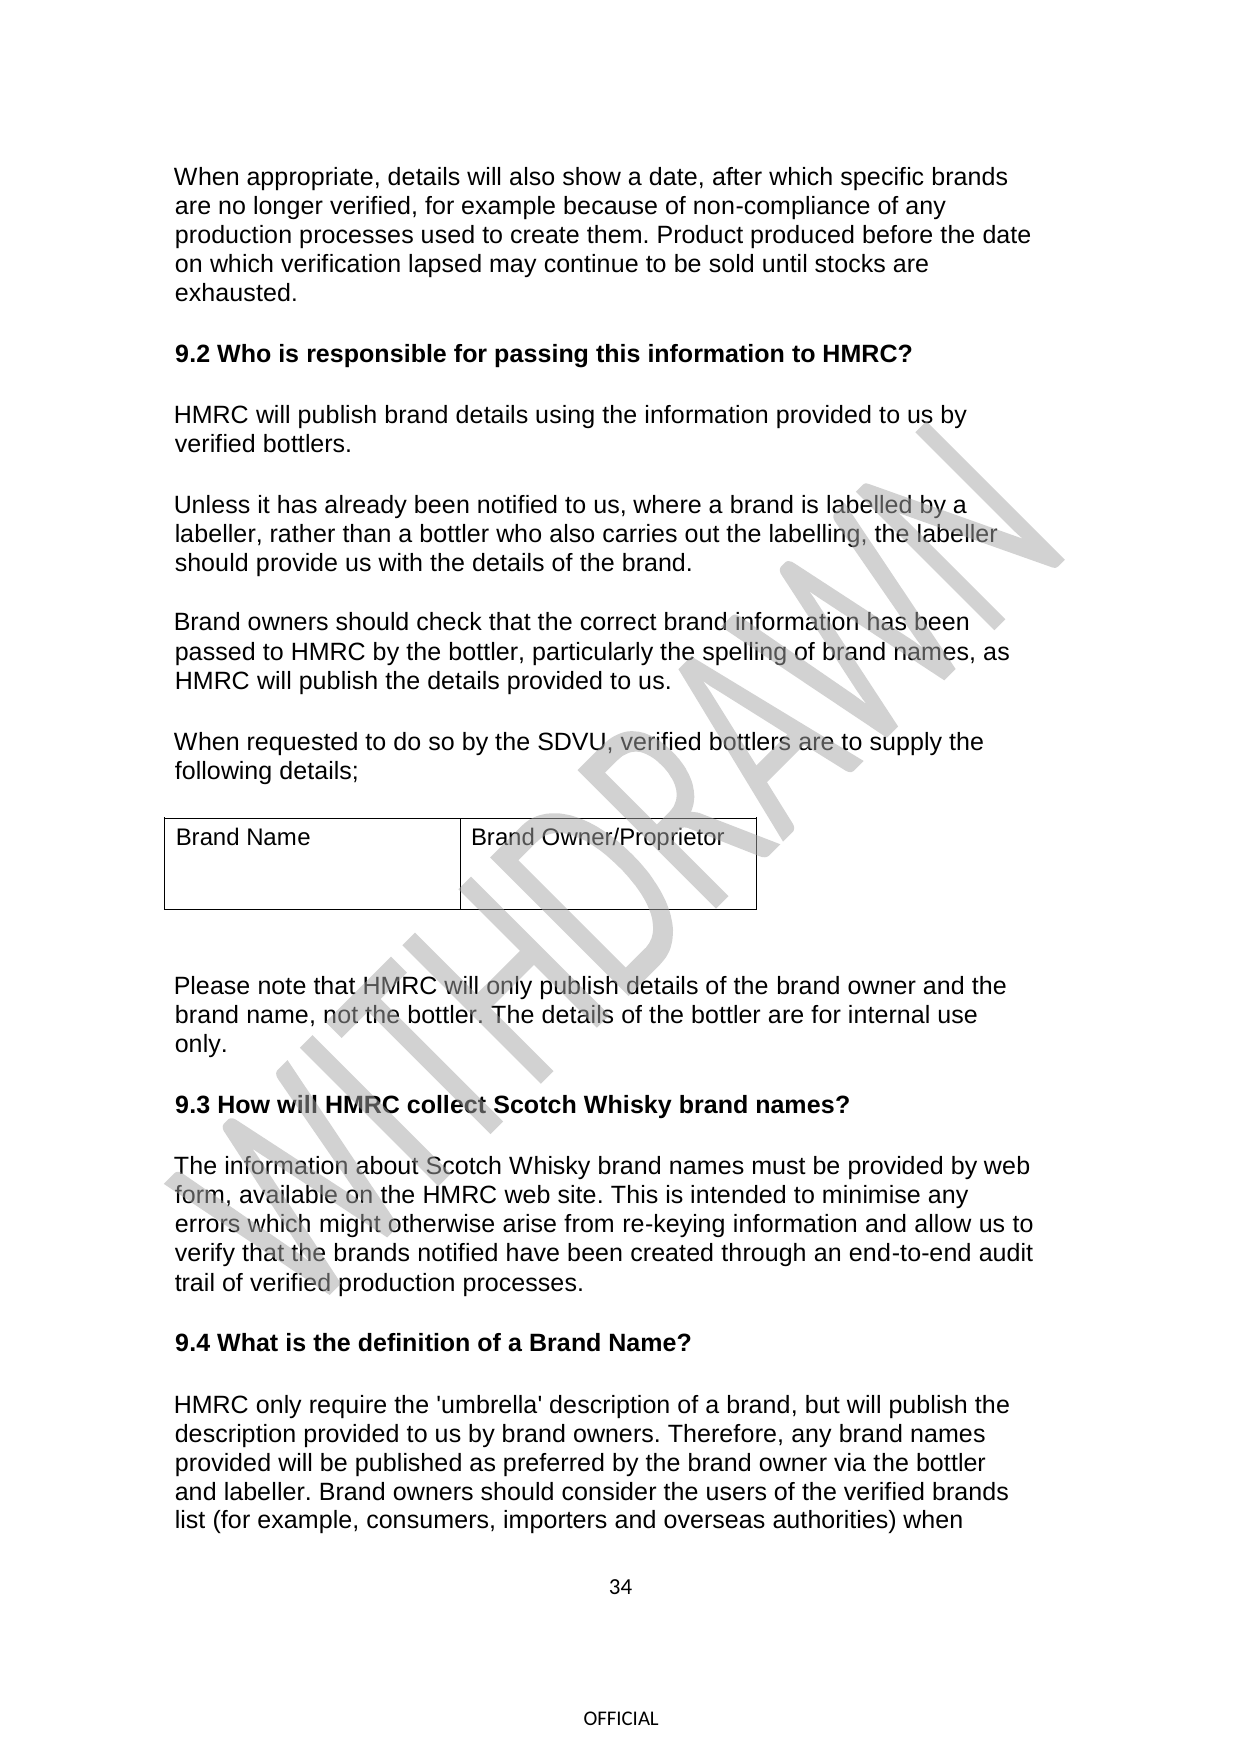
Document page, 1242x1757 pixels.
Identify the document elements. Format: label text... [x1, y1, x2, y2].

text The information about Scotch Whisky brand names must be provided by web form, available on the HMRC web site. This is intended to minimise any [173, 1151, 273, 1209]
text Brand Name Brand Owner/Proprietor [461, 823, 523, 850]
text Brand Name Brand Owner/Proprietor [530, 833, 598, 850]
text 9.3 How will HMRC collect Scotch Whisky brand names? [368, 1089, 473, 1118]
text 9.2 Who is responsible for passing this information to HMRC? [175, 339, 1069, 367]
text Brand Name Brand Owner/Proprietor [757, 823, 1069, 850]
text errors which might otherwise arise from re-keying information and allow us to verify that the brands notified have been created through an end-to-end audit trail of verified production processes. [174, 1209, 340, 1296]
text HMRC only require the 'umbrella' description of a brand, but will publish the description provided to us by brand owners. Therefore, any brand names provided will be published as preferred by the brand owner via the bottler and labeller. Brand owners should consider the users of the verified brands list (for example, consumers, importers and overseas authorities) when [173, 1390, 1013, 1534]
text Unless it has already been notified to us, where a brand is labelled by a labeller, rather than a bottler who also carries out the labelling, the labeller should provide us with the details of the brand. [173, 490, 939, 576]
text When requested to do so by the SDVU, verified bottlers are to supply the following details; [606, 752, 674, 784]
text 9.3 How will HMRC collect Scotch Whisky brand names? [308, 1089, 369, 1118]
text Please note that HMRC will only publish details of the brand owner and the brand name, not the bottler. The details of the bottler are for internal use only. [382, 971, 513, 1057]
text Please note that HMRC will only publish details of the brand owner and the brand name, not the bottler. The details of the bottler are for internal use only. [494, 971, 1009, 1057]
text The information about Scotch Whisky brand names must be provided by web form, available on the HMRC web site. This is intended to minimise any [268, 1163, 342, 1209]
text Brand Name Brand Owner/Proprietor [674, 828, 741, 850]
text Brand owners should check that the correct brand information has been passed to HMRC by the bottler, particularly the spelling of brand names, as HMRC will publish the details provided to us. [821, 607, 1014, 694]
text 9.3 How will HMRC collect Scotch Whisky brand names? [175, 1089, 304, 1118]
text Brand Name Brand Owner/Proprietor [176, 823, 460, 850]
text When requested to do so by the SDVU, verified bottlers are to supply the following details; [768, 727, 987, 784]
text 9.3 How will HMRC collect Scotch Whisky brand names? [472, 1089, 1069, 1118]
text When requested to do so by the SDVU, verified bottlers are to supply the following details; [173, 727, 747, 784]
text Unless it has already been notified to us, where a brand is labelled by a labeller, rather than a bottler who also carries out the labelling, the labeller should provide us with the details of the brand. [889, 490, 1001, 530]
text 9.4 What is the definition of a Brand Name? [175, 1328, 1069, 1357]
text Brand owners should check that the correct brand information has been passed to HMRC by the bottler, particularly the spelling of brand names, as HMRC will publish the details provided to us. [173, 607, 858, 694]
text When appropriate, details will also show a date, after which specific brands are no longer verified, for example because of non-compliance of any production processes used to create them. Product produced before the date on which verification lapsed may continue to be sold until stocks are exhausted. [173, 162, 1033, 307]
text HMRC will publish brand details using the information provided to us by verified bottlers. [173, 400, 970, 458]
text errors which might otherwise arise from re-keying information and allow us to verify that the brands notified have been created through an end-to-end audit trail of verified production processes. [293, 1209, 1033, 1296]
text When requested to do so by the SDVU, verified bottlers are to supply the following details; [733, 727, 786, 764]
text Please note that HMRC will only publish details of the brand owner and the brand name, not the bottler. The details of the bottler are for internal use only. [173, 971, 412, 1057]
text Unless it has already been notified to us, where a brand is labelled by a labeller, rather than a bottler who also carries out the labelling, the labeller should provide us with the details of the brand. [902, 515, 1001, 576]
text The information about Scotch Whisky brand names must be provided by web form, available on the HMRC web site. This is intended to minimise any [349, 1151, 1033, 1209]
text Brand Name Brand Owner/Proprietor [593, 823, 656, 850]
